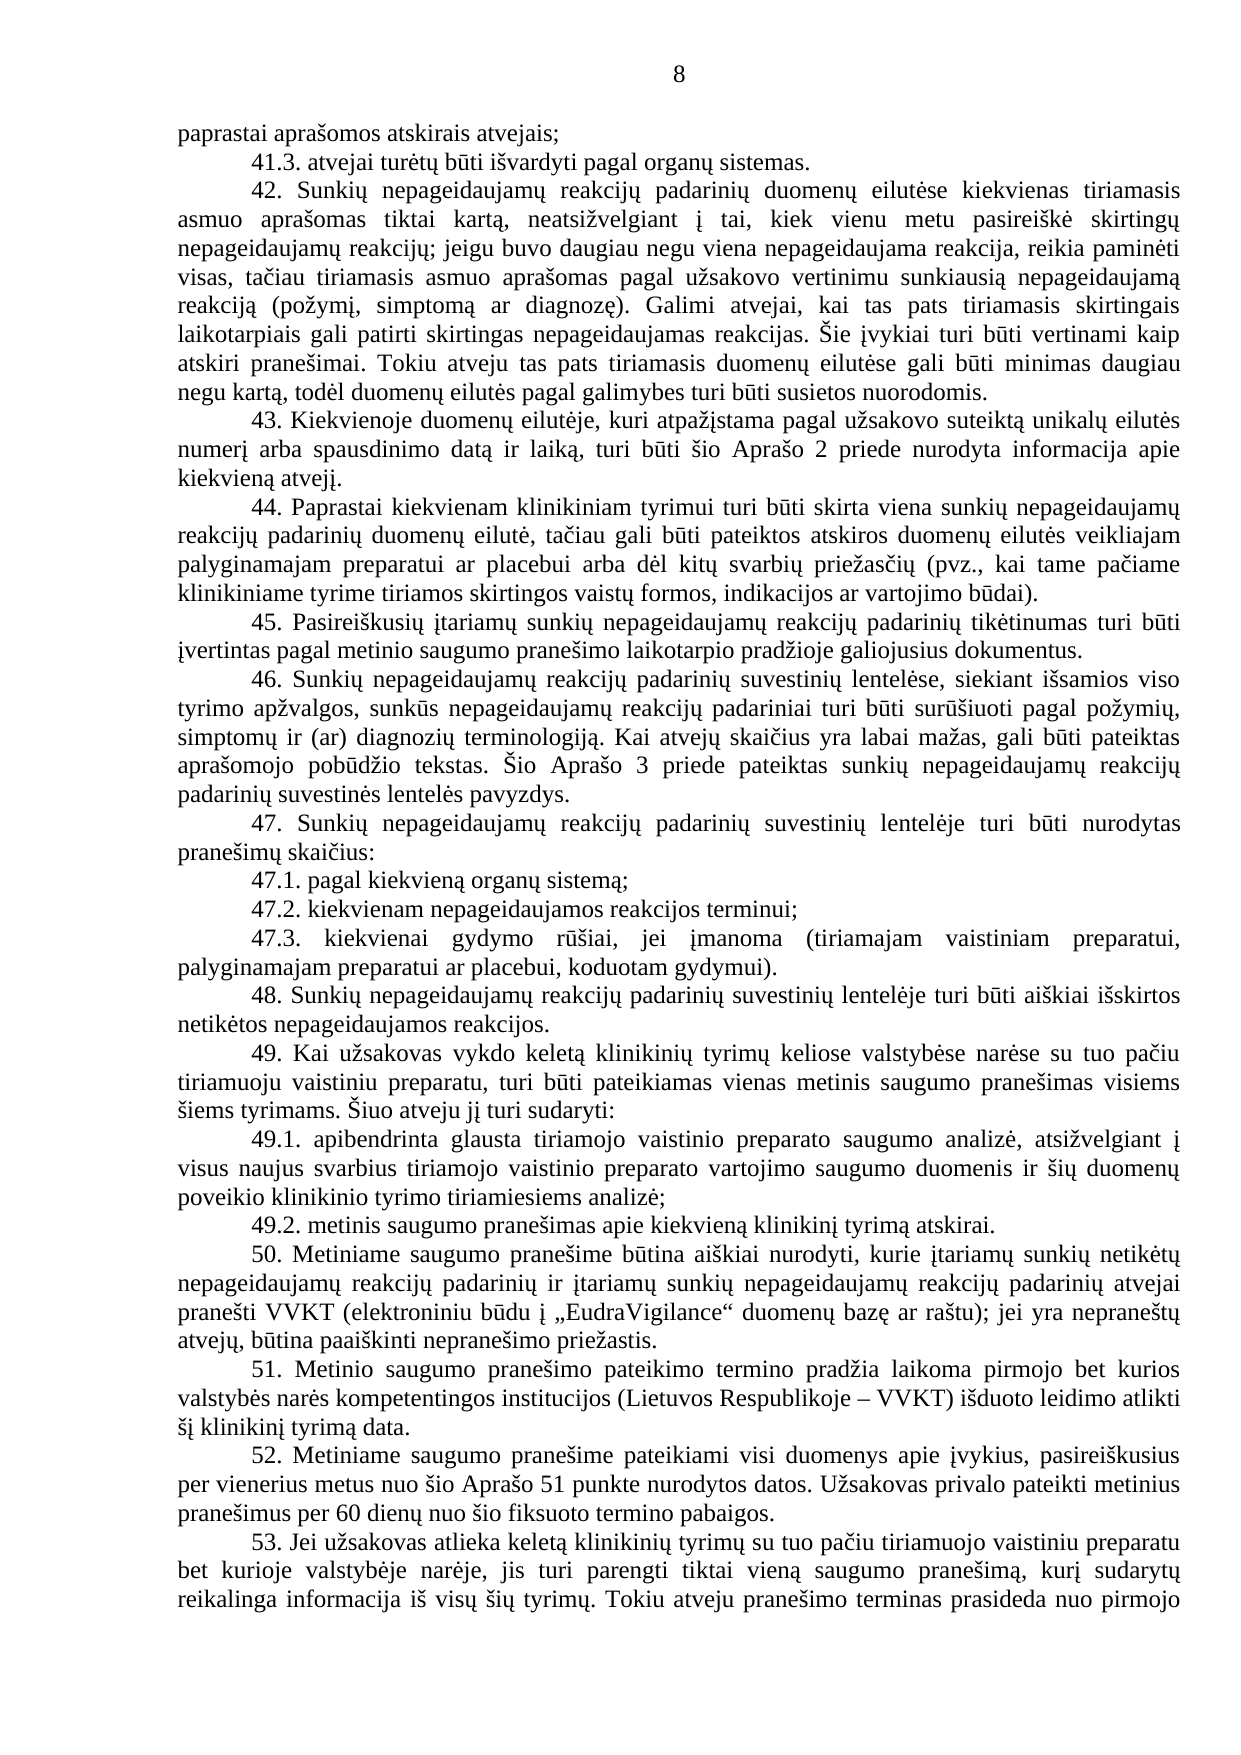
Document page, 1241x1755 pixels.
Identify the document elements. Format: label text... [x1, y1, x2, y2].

text 50. Metiniame saugumo pranešime būtina aiškiai nurodyti, kurie įtariamų sunkių netikėtų nepageidaujamų reakcijų padarinių ir įtariamų sunkių nepageidaujamų reakcijų padarinių atvejai pranešti VVKT (elektroniniu būdu į „EudraVigilance“ duomenų bazę ar raštu); jei yra nepraneštų atvejų, būtina paaiškinti nepranešimo priežastis. [177, 1239, 1181, 1354]
text 49.1. apibendrinta glausta tiriamojo vaistinio preparato saugumo analizė, atsižvelgiant į visus naujus svarbius tiriamojo vaistinio preparato vartojimo saugumo duomenis ir šių duomenų poveikio klinikinio tyrimo tiriamiesiems analizė; [177, 1124, 1181, 1211]
text 49.2. metinis saugumo pranešimas apie kiekvieną klinikinį tyrimą atskirai. [177, 1211, 1181, 1239]
text 47.3. kiekvienai gydymo rūšiai, jei įmanoma (tiriamajam vaistiniam preparatui, palyginamajam preparatui ar placebui, koduotam gydymui). [177, 923, 1181, 981]
text paprastai aprašomos atskirais atvejais; [177, 118, 1181, 147]
text 45. Pasireiškusių įtariamų sunkių nepageidaujamų reakcijų padarinių tikėtinumas turi būti įvertintas pagal metinio saugumo pranešimo laikotarpio pradžioje galiojusius dokumentus. [177, 607, 1181, 664]
text 52. Metiniame saugumo pranešime pateikiami visi duomenys apie įvykius, pasireiškusius per vienerius metus nuo šio Aprašo 51 punkte nurodytos datos. Užsakovas privalo pateikti metinius pranešimus per 60 dienų nuo šio fiksuoto termino pabaigos. [177, 1441, 1181, 1527]
text 51. Metinio saugumo pranešimo pateikimo termino pradžia laikoma pirmojo bet kurios valstybės narės kompetentingos institucijos (Lietuvos Respublikoje – VVKT) išduoto leidimo atlikti šį klinikinį tyrimą data. [177, 1354, 1181, 1441]
text 47. Sunkių nepageidaujamų reakcijų padarinių suvestinių lentelėje turi būti nurodytas pranešimų skaičius: [177, 808, 1181, 866]
text 44. Paprastai kiekvienam klinikiniam tyrimui turi būti skirta viena sunkių nepageidaujamų reakcijų padarinių duomenų eilutė, tačiau gali būti pateiktos atskiros duomenų eilutės veikliajam palyginamajam preparatui ar placebui arba dėl kitų svarbių priežasčių (pvz., kai tame pačiame klinikiniame tyrime tiriamos skirtingos vaistų formos, indikacijos ar vartojimo būdai). [177, 492, 1181, 607]
text 41.3. atvejai turėtų būti išvardyti pagal organų sistemas. [177, 147, 1181, 176]
text 48. Sunkių nepageidaujamų reakcijų padarinių suvestinių lentelėje turi būti aiškiai išskirtos netikėtos nepageidaujamos reakcijos. [177, 981, 1181, 1038]
text 53. Jei užsakovas atlieka keletą klinikinių tyrimų su tuo pačiu tiriamuojo vaistiniu preparatu bet kurioje valstybėje narėje, jis turi parengti tiktai vieną saugumo pranešimą, kurį sudarytų reikalinga informacija iš visų šių tyrimų. Tokiu atveju pranešimo terminas prasideda nuo pirmojo [177, 1527, 1181, 1613]
text 49. Kai užsakovas vykdo keletą klinikinių tyrimų keliose valstybėse narėse su tuo pačiu tiriamuoju vaistiniu preparatu, turi būti pateikiamas vienas metinis saugumo pranešimas visiems šiems tyrimams. Šiuo atveju jį turi sudaryti: [177, 1038, 1181, 1124]
text 43. Kiekvienoje duomenų eilutėje, kuri atpažįstama pagal užsakovo suteiktą unikalų eilutės numerį arba spausdinimo datą ir laiką, turi būti šio Aprašo 2 priede nurodyta informacija apie kiekvieną atvejį. [177, 406, 1181, 492]
text 47.1. pagal kiekvieną organų sistemą; [177, 866, 1181, 894]
text 42. Sunkių nepageidaujamų reakcijų padarinių duomenų eilutėse kiekvienas tiriamasis asmuo aprašomas tiktai kartą, neatsižvelgiant į tai, kiek vienu metu pasireiškė skirtingų nepageidaujamų reakcijų; jeigu buvo daugiau negu viena nepageidaujama reakcija, reikia paminėti visas, tačiau tiriamasis asmuo aprašomas pagal užsakovo vertinimu sunkiausią nepageidaujamą reakciją (požymį, simptomą ar diagnozę). Galimi atvejai, kai tas pats tiriamasis skirtingais laikotarpiais gali patirti skirtingas nepageidaujamas reakcijas. Šie įvykiai turi būti vertinami kaip atskiri pranešimai. Tokiu atveju tas pats tiriamasis duomenų eilutėse gali būti minimas daugiau negu kartą, todėl duomenų eilutės pagal galimybes turi būti susietos nuorodomis. [177, 176, 1181, 406]
text 47.2. kiekvienam nepageidaujamos reakcijos terminui; [177, 894, 1181, 923]
text 46. Sunkių nepageidaujamų reakcijų padarinių suvestinių lentelėse, siekiant išsamios viso tyrimo apžvalgos, sunkūs nepageidaujamų reakcijų padariniai turi būti surūšiuoti pagal požymių, simptomų ir (ar) diagnozių terminologiją. Kai atvejų skaičius yra labai mažas, gali būti pateiktas aprašomojo pobūdžio tekstas. Šio Aprašo 3 priede pateiktas sunkių nepageidaujamų reakcijų padarinių suvestinės lentelės pavyzdys. [177, 664, 1181, 808]
